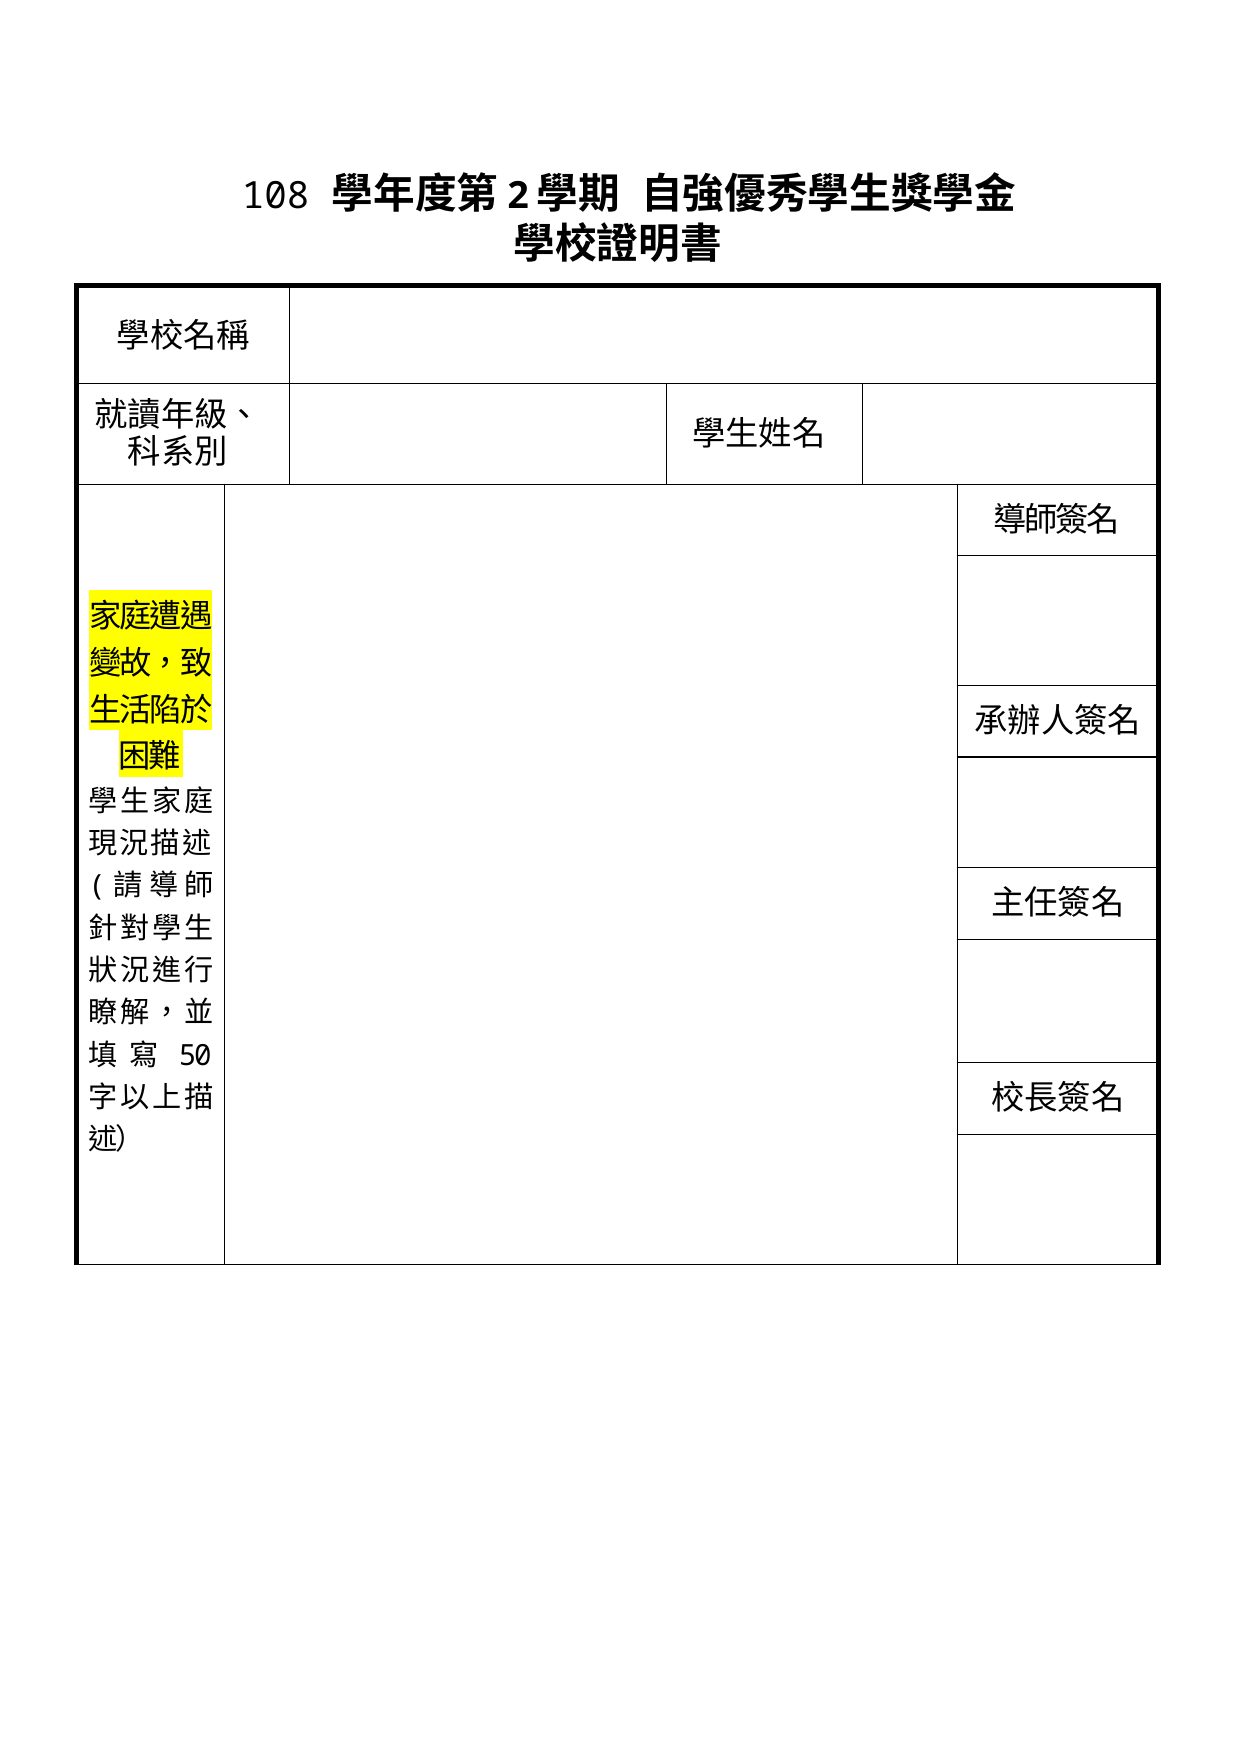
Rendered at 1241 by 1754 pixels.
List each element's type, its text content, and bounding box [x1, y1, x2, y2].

table_cell [958, 1135, 1156, 1263]
table_cell [863, 384, 1156, 483]
table_cell 就讀年級、 科系別 [79, 384, 289, 483]
table_cell 主任簽名 [958, 868, 1156, 939]
table_cell 學生姓名 [667, 384, 862, 483]
table_header 108 學年度第2學期 自強優秀學生獎學金 學校證明書 [77, 153, 1158, 283]
table_cell 家庭遭遇變故，致生活陷於困難 學生家庭現況描述(請導師針對學生狀況進行瞭解，並填寫50字以上描述） [79, 485, 224, 1263]
table_cell [958, 758, 1156, 867]
table_cell 導師簽名 [958, 485, 1156, 555]
table_cell [225, 485, 957, 1263]
table_cell [958, 556, 1156, 685]
table_cell [958, 940, 1156, 1062]
table_cell [290, 384, 666, 483]
table_cell [290, 288, 1156, 383]
table_cell 校長簽名 [958, 1063, 1156, 1134]
table_cell 學校名稱 [79, 288, 289, 383]
table_cell 承辦人簽名 [958, 686, 1156, 756]
